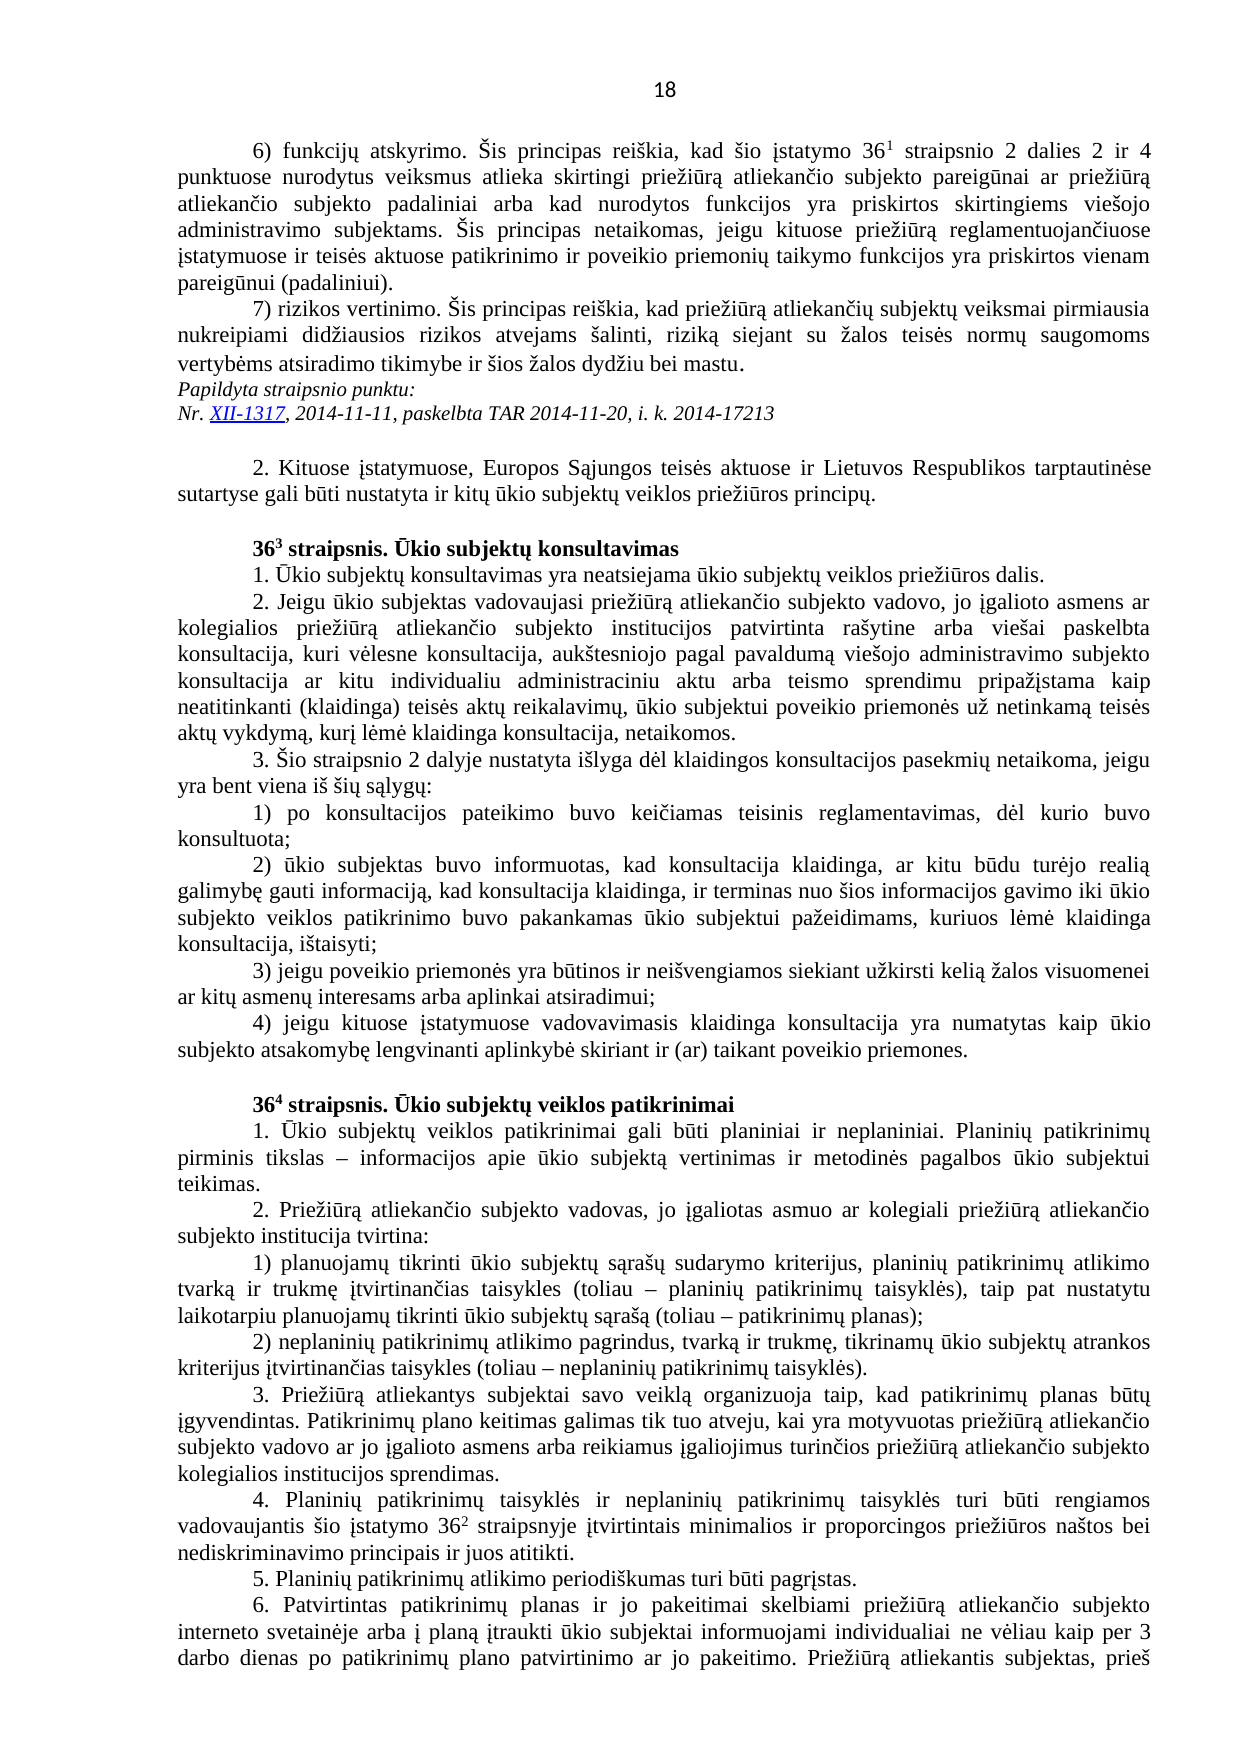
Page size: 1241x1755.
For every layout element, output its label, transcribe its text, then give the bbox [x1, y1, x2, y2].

text 6) funkcijų atskyrimo. Šis principas reiškia, kad šio įstatymo 361 straipsnio 2 dalies 2 ir 4 punktuose nurodytus veiksmus atlieka skirtingi priežiūrą atliekančio subjekto pareigūnai ar priežiūrą atliekančio subjekto padaliniai arba kad nurodytos funkcijos yra priskirtos skirtingiems viešojo administravimo subjektams. Šis principas netaikomas, jeigu kituose priežiūrą reglamentuojančiuose įstatymuose ir teisės aktuose patikrinimo ir poveikio priemonių taikymo funkcijos yra priskirtos vienam pareigūnui (padaliniui). [177, 137, 1152, 295]
text 4. Planinių patikrinimų taisyklės ir neplaninių patikrinimų taisyklės turi būti rengiamos vadovaujantis šio įstatymo 362 straipsnyje įtvirtintais minimalios ir proporcingos priežiūros naštos bei nediskriminavimo principais ir juos atitikti. [177, 1486, 1152, 1565]
text 6. Patvirtintas patikrinimų planas ir jo pakeitimai skelbiami priežiūrą atliekančio subjekto interneto svetainėje arba į planą įtraukti ūkio subjektai informuojami individualiai ne vėliau kaip per 3 darbo dienas po patikrinimų plano patvirtinimo ar jo pakeitimo. Priežiūrą atliekantis subjektas, prieš [177, 1592, 1152, 1671]
text 1. Ūkio subjektų konsultavimas yra neatsiejama ūkio subjektų veiklos priežiūros dalis. [177, 561, 1152, 588]
text 2. Jeigu ūkio subjektas vadovaujasi priežiūrą atliekančio subjekto vadovo, jo įgalioto asmens ar kolegialios priežiūrą atliekančio subjekto institucijos patvirtinta rašytine arba viešai paskelbta konsultacija, kuri vėlesne konsultacija, aukštesniojo pagal pavaldumą viešojo administravimo subjekto konsultacija ar kitu individualiu administraciniu aktu arba teismo sprendimu pripažįstama kaip neatitinkanti (klaidinga) teisės aktų reikalavimų, ūkio subjektui poveikio priemonės už netinkamą teisės aktų vykdymą, kurį lėmė klaidinga konsultacija, netaikomos. [177, 588, 1152, 746]
text 3) jeigu poveikio priemonės yra būtinos ir neišvengiamos siekiant užkirsti kelią žalos visuomenei ar kitų asmenų interesams arba aplinkai atsiradimui; [177, 957, 1152, 1009]
text 2) neplaninių patikrinimų atlikimo pagrindus, tvarką ir trukmę, tikrinamų ūkio subjektų atrankos kriterijus įtvirtinančias taisykles (toliau – neplaninių patikrinimų taisyklės). [177, 1328, 1152, 1381]
text 2. Kituose įstatymuose, Europos Sąjungos teisės aktuose ir Lietuvos Respublikos tarptautinėse sutartyse gali būti nustatyta ir kitų ūkio subjektų veiklos priežiūros principų. [177, 453, 1152, 506]
text Nr. XII-1317, 2014-11-11, paskelbta TAR 2014-11-20, i. k. 2014-17213 [177, 401, 1152, 425]
text 4) jeigu kituose įstatymuose vadovavimasis klaidinga konsultacija yra numatytas kaip ūkio subjekto atsakomybę lengvinanti aplinkybė skiriant ir (ar) taikant poveikio priemones. [177, 1009, 1152, 1062]
text 7) rizikos vertinimo. Šis principas reiškia, kad priežiūrą atliekančių subjektų veiksmai pirmiausia nukreipiami didžiausios rizikos atvejams šalinti, riziką siejant su žalos teisės normų saugomoms vertybėms atsiradimo tikimybe ir šios žalos dydžiu bei mastu. [177, 295, 1152, 377]
text 1) po konsultacijos pateikimo buvo keičiamas teisinis reglamentavimas, dėl kurio buvo konsultuota; [177, 798, 1152, 851]
text 5. Planinių patikrinimų atlikimo periodiškumas turi būti pagrįstas. [177, 1565, 1152, 1592]
text 364 straipsnis. Ūkio subjektų veiklos patikrinimai [177, 1091, 1152, 1117]
text 2) ūkio subjektas buvo informuotas, kad konsultacija klaidinga, ar kitu būdu turėjo realią galimybę gauti informaciją, kad konsultacija klaidinga, ir terminas nuo šios informacijos gavimo iki ūkio subjekto veiklos patikrinimo buvo pakankamas ūkio subjektui pažeidimams, kuriuos lėmė klaidinga konsultacija, ištaisyti; [177, 851, 1152, 957]
text 3. Priežiūrą atliekantys subjektai savo veiklą organizuoja taip, kad patikrinimų planas būtų įgyvendintas. Patikrinimų plano keitimas galimas tik tuo atveju, kai yra motyvuotas priežiūrą atliekančio subjekto vadovo ar jo įgalioto asmens arba reikiamus įgaliojimus turinčios priežiūrą atliekančio subjekto kolegialios institucijos sprendimas. [177, 1381, 1152, 1486]
text Papildyta straipsnio punktu: [177, 377, 1152, 401]
text 1) planuojamų tikrinti ūkio subjektų sąrašų sudarymo kriterijus, planinių patikrinimų atlikimo tvarką ir trukmę įtvirtinančias taisykles (toliau – planinių patikrinimų taisyklės), taip pat nustatytu laikotarpiu planuojamų tikrinti ūkio subjektų sąrašą (toliau – patikrinimų planas); [177, 1249, 1152, 1328]
text 363 straipsnis. Ūkio subjektų konsultavimas [177, 535, 1152, 561]
text 2. Priežiūrą atliekančio subjekto vadovas, jo įgaliotas asmuo ar kolegiali priežiūrą atliekančio subjekto institucija tvirtina: [177, 1196, 1152, 1249]
text 3. Šio straipsnio 2 dalyje nustatyta išlyga dėl klaidingos konsultacijos pasekmių netaikoma, jeigu yra bent viena iš šių sąlygų: [177, 746, 1152, 798]
text 1. Ūkio subjektų veiklos patikrinimai gali būti planiniai ir neplaniniai. Planinių patikrinimų pirminis tikslas – informacijos apie ūkio subjektą vertinimas ir metodinės pagalbos ūkio subjektui teikimas. [177, 1117, 1152, 1196]
